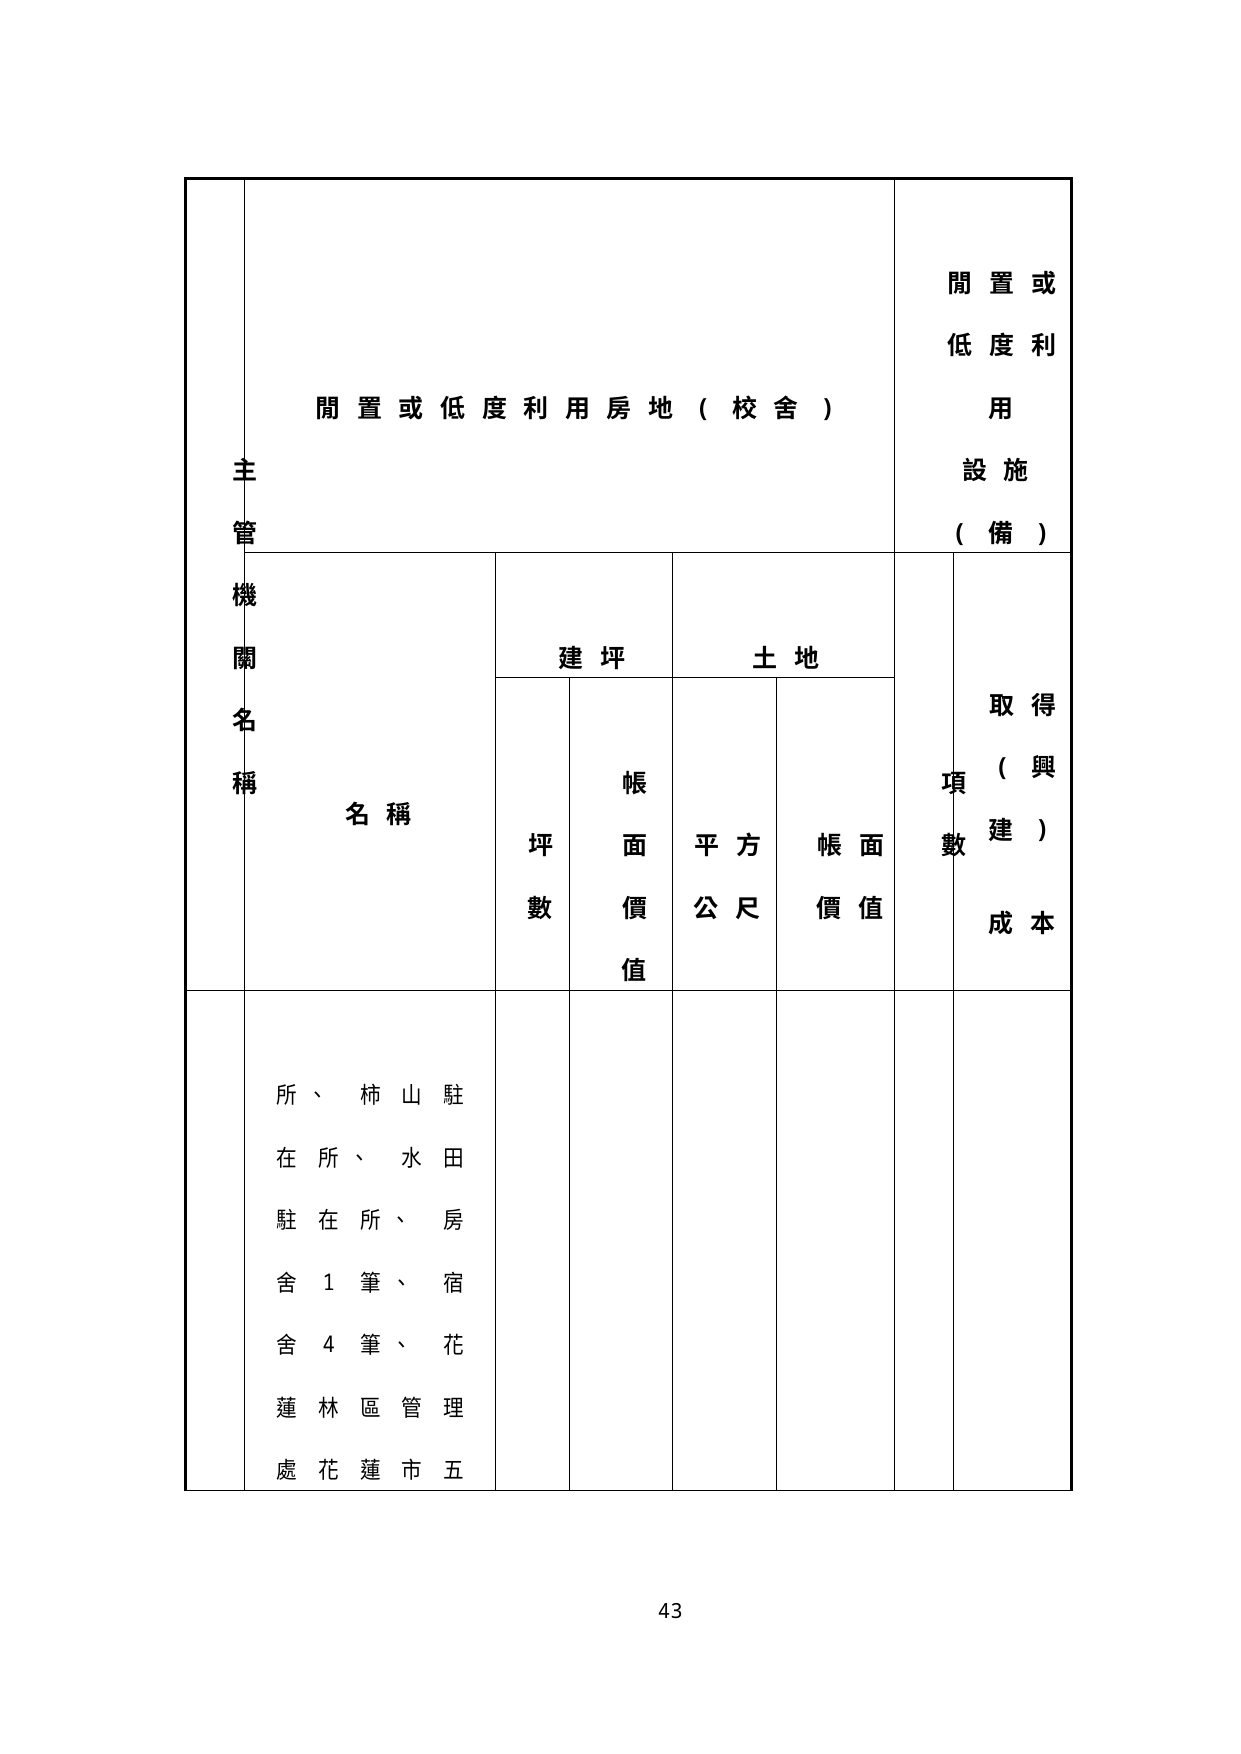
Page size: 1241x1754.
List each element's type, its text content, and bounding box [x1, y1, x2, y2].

table_cell 取得(興建) 成本 [954, 553, 1070, 990]
table_cell 項數 [895, 553, 953, 990]
table_cell [777, 991, 894, 1490]
table_cell 林務局羅東林區管理處陽明山駐在所、嘉義林區管理處左鎮辦公室、新竹林區管理處工寮、志繼護管所、復興招待所、三光分站、玉山駐在所、八五山駐在所、柿山駐在所、水田駐在所、房舍1筆、宿舍4筆、花蓮林區管理處花蓮市五權街7巷3號及4號筆建物 [245, 991, 495, 1490]
table_cell 坪數 [496, 678, 569, 990]
table_cell - [954, 991, 1070, 1490]
table_cell [496, 991, 569, 1490]
table_cell 平方公尺 [673, 678, 776, 990]
table_cell 名稱 [245, 553, 495, 990]
table_cell 土地 [673, 553, 894, 677]
table_header 主管機關 名稱 [187, 180, 244, 990]
table_cell [570, 991, 672, 1490]
table_cell 農委會 [187, 991, 244, 1490]
table_cell - [895, 991, 953, 1490]
table_cell 建坪 [496, 553, 672, 677]
table_cell 項數 [948, 774, 953, 786]
table_cell [673, 991, 776, 1490]
table_cell 帳面價值 [777, 678, 894, 990]
table_cell 帳面價值 [570, 678, 672, 990]
table_header 閒置或低度利用 設施(備) [895, 180, 1070, 552]
table_header 閒置或低度利用房地(校舍) [245, 180, 894, 552]
